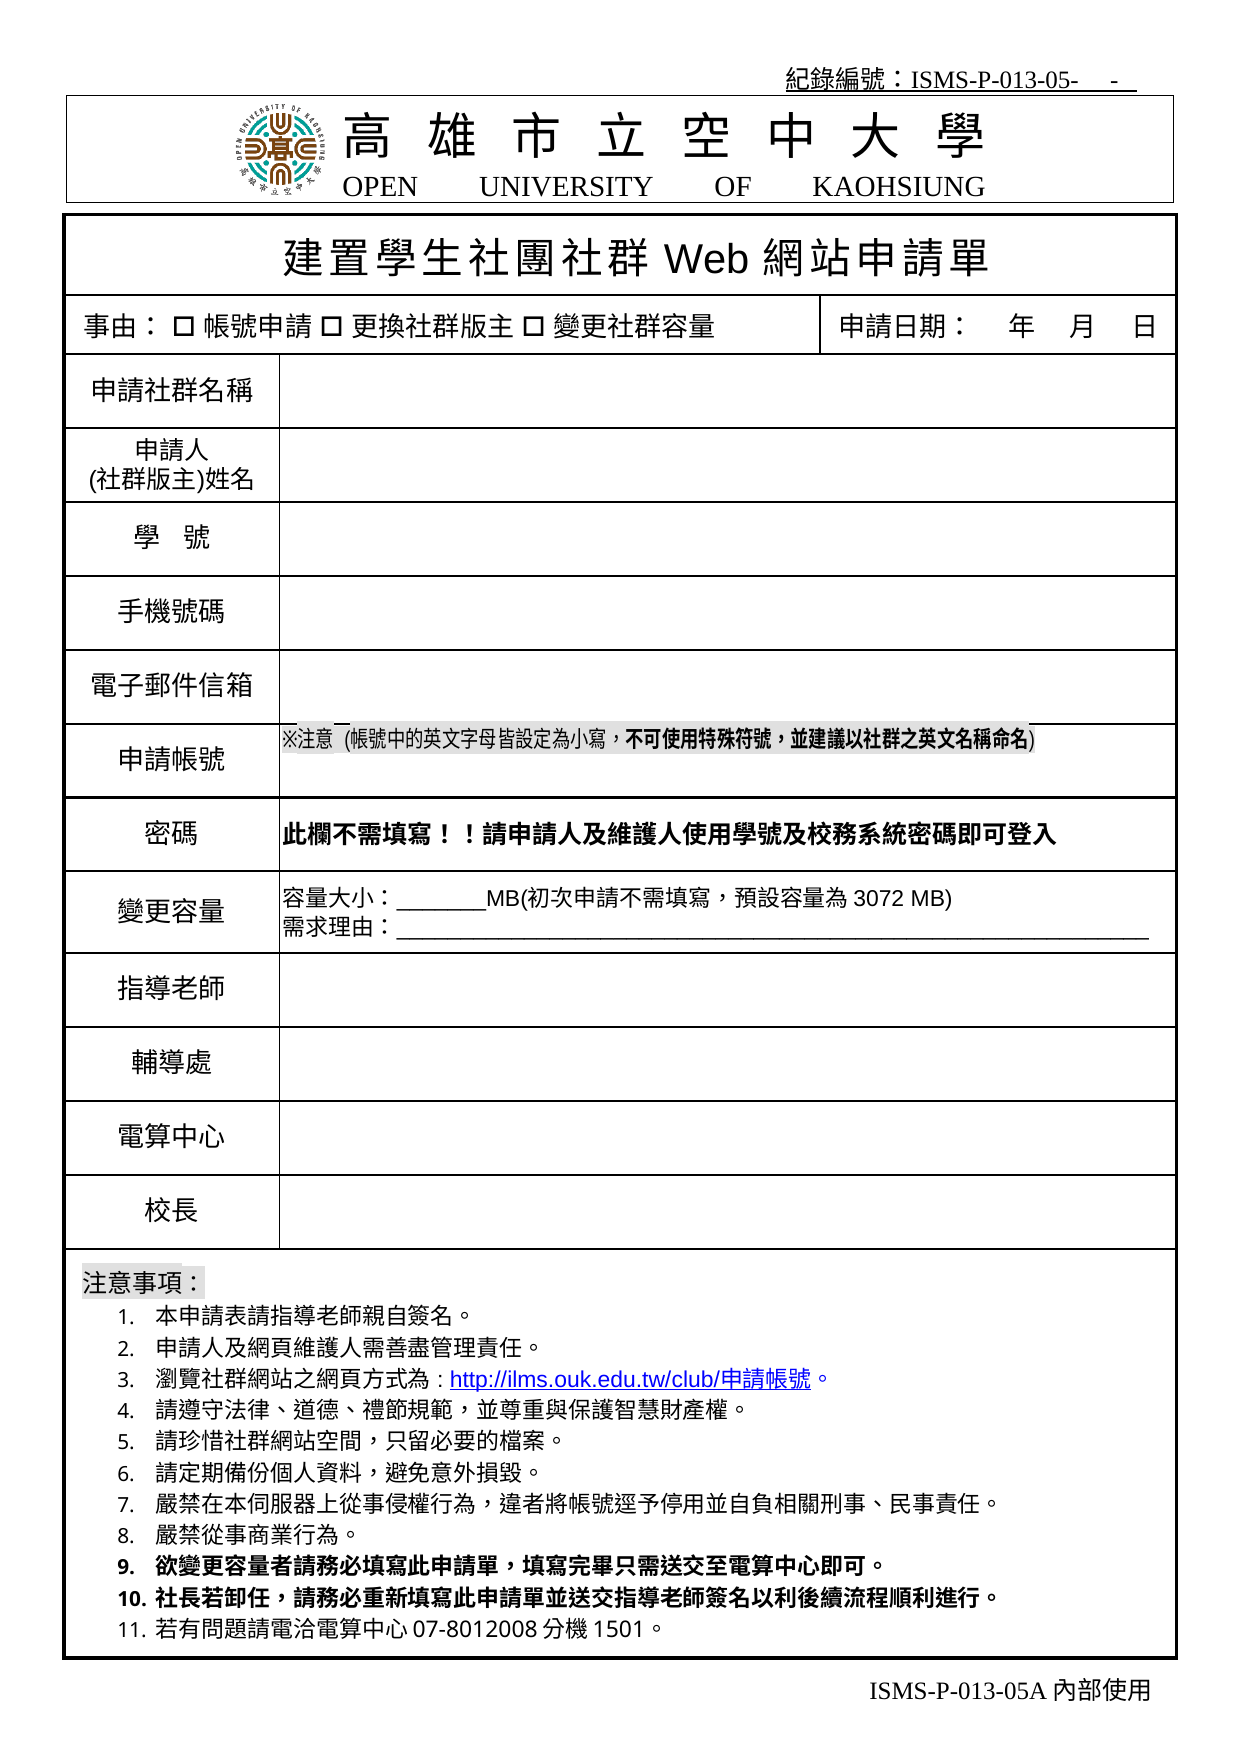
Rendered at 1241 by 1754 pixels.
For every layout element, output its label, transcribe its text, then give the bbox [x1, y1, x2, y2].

table_cell 注意事項： 本申請表請指導老師親自簽名。 申請人及網頁維護人需善盡管理責任。 瀏覽社群網站之網頁方式為 : http://ilms.ouk.edu.tw/club/申請帳號。 請遵守法律、道德、禮節規範，並尊重與保護智慧財產權。 請珍惜社群網站空間，只留必要的檔案。 請定期備份個人資料，避免意外損毀。 嚴禁在本伺服器上從事侵權行為，違者將帳號逕予停用並自負相關刑事、民事責任。 嚴禁從事商業行為。 欲變更容量者請務必填寫此申請單，填寫完畢只需送交至電算中心即可。 社長若卸任，請務必重新填寫此申請單並送交指導老師簽名以利後續流程順利進行。 若有問題請電洽電算中心07-8012008分機1501。 [66, 1250, 1175, 1656]
table_cell 密碼 [66, 799, 279, 870]
table_cell 電子郵件信箱 [66, 651, 279, 722]
table_cell 申請帳號 [66, 725, 279, 796]
table_header 建置學生社團社群Web網站申請單 [279, 216, 994, 294]
picture [235, 104, 325, 195]
table_cell 指導老師 [66, 954, 279, 1026]
table_cell 此欄不需填寫！！請申請人及維護人使用學號及校務系統密碼即可登入 [280, 799, 1175, 870]
table_cell [280, 503, 1175, 575]
table_cell [280, 954, 1175, 1026]
table_header [994, 216, 1175, 294]
table_cell 電算中心 [66, 1102, 279, 1174]
table_cell [280, 651, 1175, 722]
table_cell ※注意 (帳號中的英文字母皆設定為小寫，不可使用特殊符號，並建議以社群之英文名稱命名) [280, 725, 1175, 796]
table_cell 手機號碼 [66, 577, 279, 649]
table_cell 輔導處 [66, 1028, 279, 1100]
table_cell [280, 429, 1175, 501]
table_cell [280, 1028, 1175, 1100]
table_cell [280, 355, 1175, 427]
table_cell 學 號 [66, 503, 279, 575]
table_cell 容量大小：_______MB(初次申請不需填寫，預設容量為3072 MB) 需求理由：___________________________________________________________ [280, 872, 1175, 952]
table_cell [280, 577, 1175, 649]
table_cell [280, 1176, 1175, 1247]
table_header [66, 216, 279, 294]
table_cell 事由：  帳號申請  更換社群版主  變更社群容量 [66, 296, 819, 353]
table_cell 校長 [66, 1176, 279, 1247]
table_cell [280, 1102, 1175, 1174]
table_cell 申請人 (社群版主)姓名 [66, 429, 279, 501]
table_cell 申請日期： 年 月 日 [821, 296, 1175, 353]
table_cell 變更容量 [66, 872, 279, 952]
table_cell 申請社群名稱 [66, 355, 279, 427]
